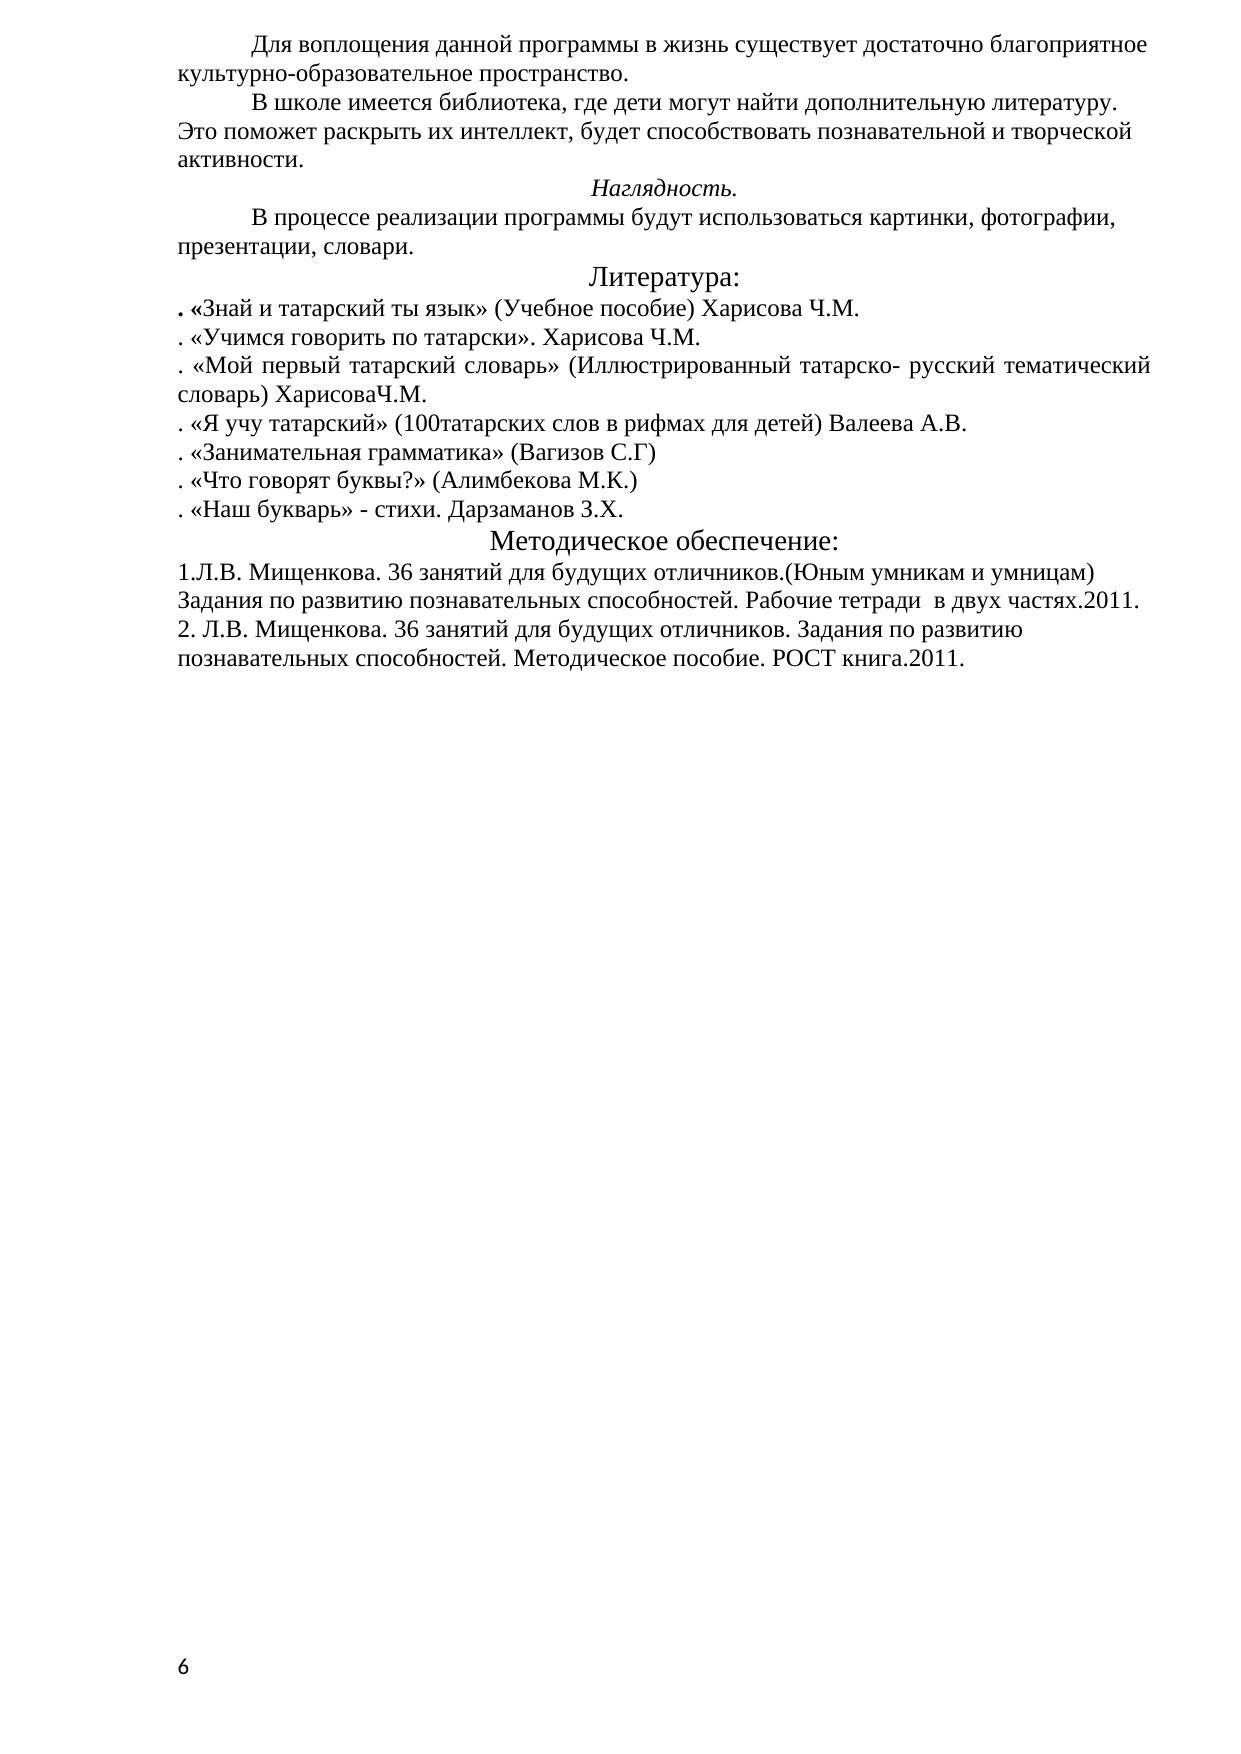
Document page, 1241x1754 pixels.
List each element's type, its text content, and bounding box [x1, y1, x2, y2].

text 1.Л.В. Мищенкова. 36 занятий для будущих отличников.(Юным умникам и умницам) Задания по развитию познавательных способностей. Рабочие тетради в двух частях.2011. [177, 557, 1152, 614]
text Наглядность. [177, 173, 1152, 202]
text . «Занимательная грамматика» (Вагизов С.Г) [177, 437, 1152, 466]
text . «Я учу татарский» (100татарских слов в рифмах для детей) Валеева А.В. [177, 408, 1152, 437]
text 2. Л.В. Мищенкова. 36 занятий для будущих отличников. Задания по развитию познавательных способностей. Методическое пособие. РОСТ книга.2011. [177, 614, 1152, 672]
text Литература: [177, 259, 1152, 293]
text В процессе реализации программы будут использоваться картинки, фотографии, презентации, словари. [177, 202, 1152, 259]
text . «Что говорят буквы?» (Алимбекова М.К.) [177, 466, 1152, 494]
text . «Мой первый татарский словарь» (Иллюстрированный татарско- русский тематический словарь) ХарисоваЧ.М. [177, 351, 1152, 408]
text В школе имеется библиотека, где дети могут найти дополнительную литературу. Это поможет раскрыть их интеллект, будет способствовать познавательной и творческой активности. [177, 87, 1152, 173]
text . «Наш букварь» - стихи. Дарзаманов З.Х. [177, 494, 1152, 523]
text . «Учимся говорить по татарски». Харисова Ч.М. [177, 322, 1152, 351]
text Для воплощения данной программы в жизнь существует достаточно благоприятное культурно-образовательное пространство. [177, 29, 1152, 87]
text . «Знай и татарский ты язык» (Учебное пособие) Харисова Ч.М. [177, 293, 1152, 322]
text Методическое обеспечение: [177, 523, 1152, 557]
